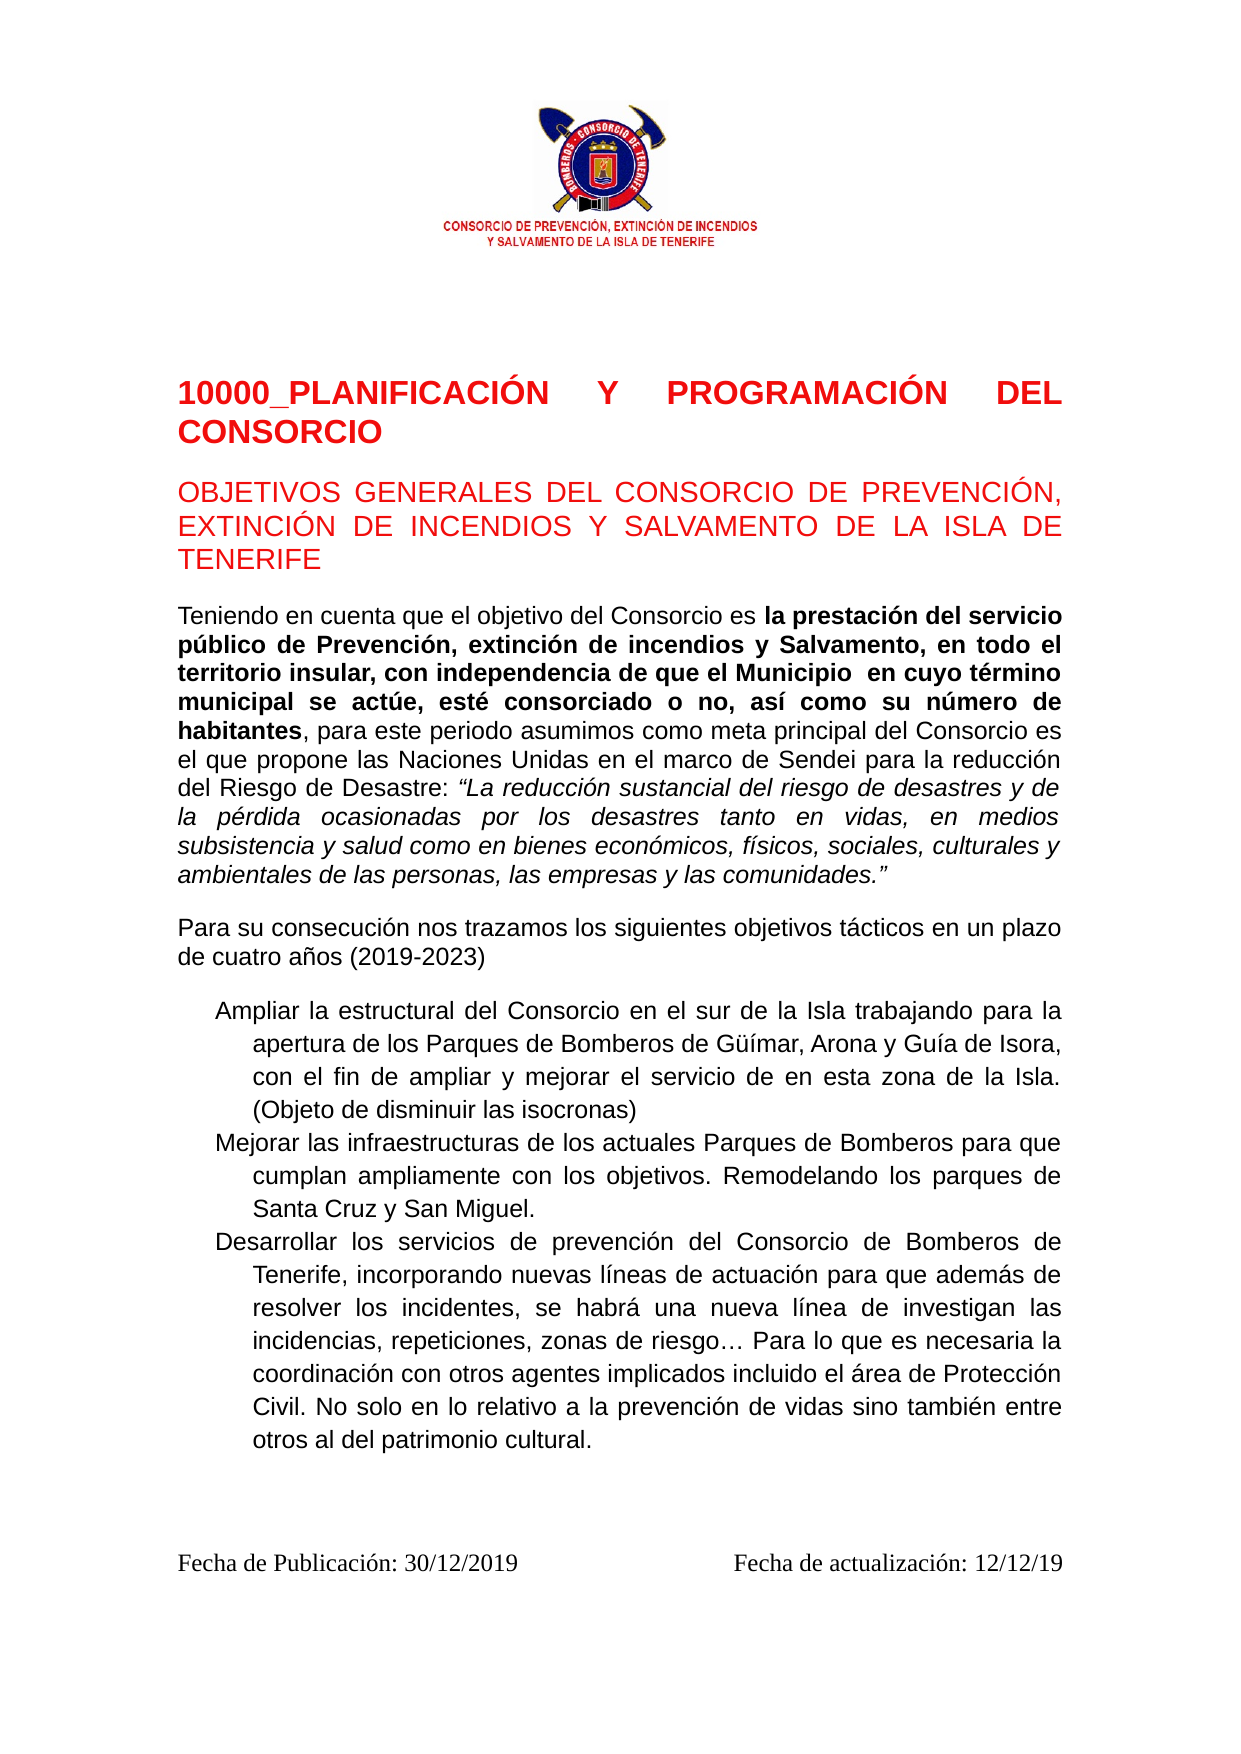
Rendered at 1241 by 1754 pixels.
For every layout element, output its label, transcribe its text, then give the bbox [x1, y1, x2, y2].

subtitle OBJETIVOS GENERALES DEL CONSORCIO DE PREVENCIÓN, EXTINCIÓN DE INCENDIOS Y SALVAMENTO DE LA ISLA DE TENERIFE [177, 475, 1063, 576]
text Teniendo en cuenta que el objetivo del Consorcio es la prestación del servicio público de Prevención, extinción de incendios y Salvamento, en todo el territorio insular, con independencia de que el Municipio en cuyo término municipal se actúe, esté consorciado o no, así como su número de habitantes, para este periodo asumimos como meta principal del Consorcio es el que propone las Naciones Unidas en el marco de Sendei para la reducción del Riesgo de Desastre: “La reducción sustancial del riesgo de desastres y de la pérdida ocasionadas por los desastres tanto en vidas, en medios subsistencia y salud como en bienes económicos, físicos, sociales, culturales y ambientales de las personas, las empresas y las comunidades.” [177, 601, 1063, 888]
list Desarrollar los servicios de prevención del Consorcio de Bomberos de Tenerife, incorporando nuevas líneas de actuación para que además de resolver los incidentes, se habrá una nueva línea de investigan las incidencias, repeticiones, zonas de riesgo… Para lo que es necesaria la coordinación con otros agentes implicados incluido el área de Protección Civil. No solo en lo relativo a la prevención de vidas sino también entre otros al del patrimonio cultural. [215, 1227, 1063, 1454]
list Mejorar las infraestructuras de los actuales Parques de Bomberos para que cumplan ampliamente con los objetivos. Remodelando los parques de Santa Cruz y San Miguel. [215, 1128, 1063, 1223]
text Para su consecución nos trazamos los siguientes objetivos tácticos en un plazo de cuatro años (2019-2023) [177, 913, 1063, 971]
picture [418, 93, 788, 260]
subtitle 10000_PLANIFICACIÓN Y PROGRAMACIÓN DEL CONSORCIO [177, 373, 1063, 450]
list Ampliar la estructural del Consorcio en el sur de la Isla trabajando para la apertura de los Parques de Bomberos de Güímar, Arona y Guía de Isora, con el fin de ampliar y mejorar el servicio de en esta zona de la Isla.(Objeto de disminuir las isocronas) [215, 996, 1063, 1124]
